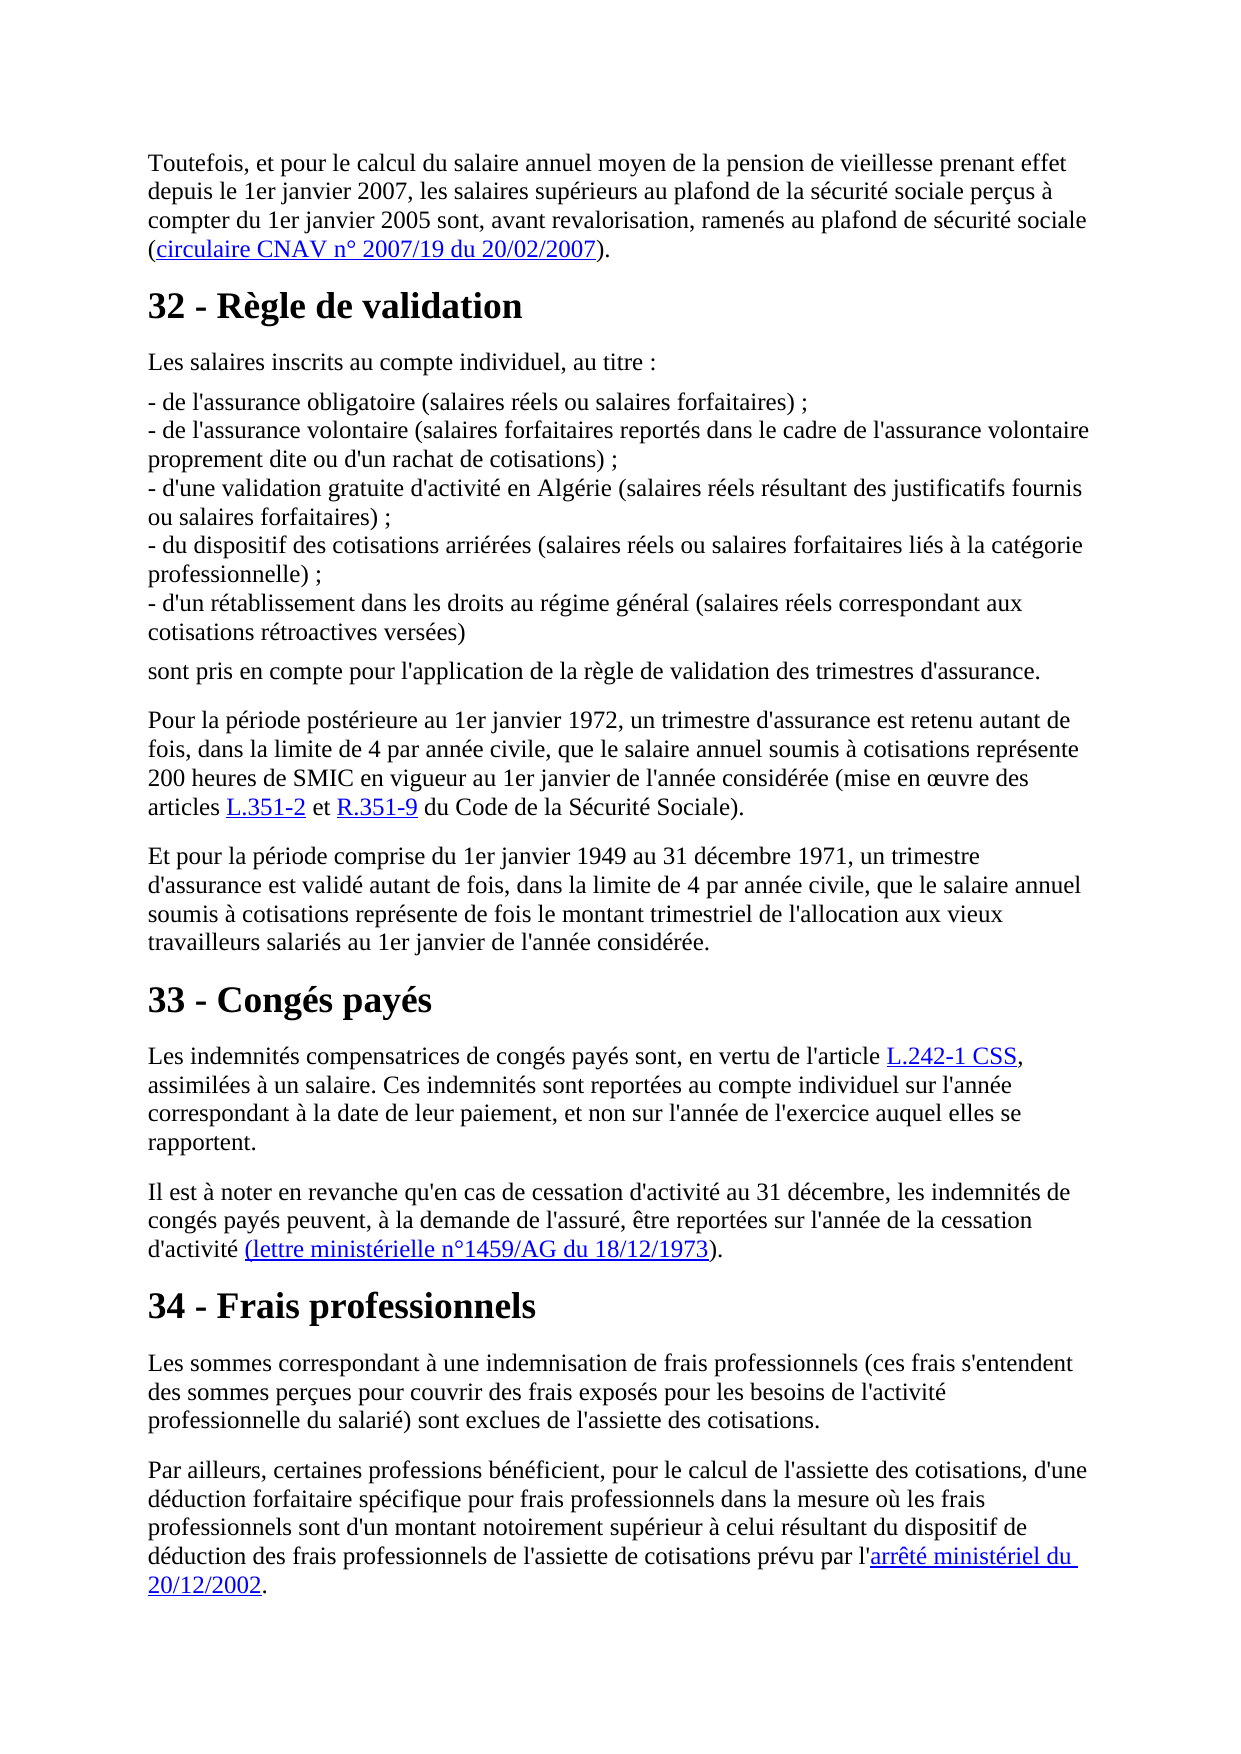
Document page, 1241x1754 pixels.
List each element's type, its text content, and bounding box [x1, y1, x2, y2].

text - d'un rétablissement dans les droits au régime général (salaires réels correspondant aux cotisations rétroactives versées) [148, 588, 1093, 645]
text 32 - Règle de validation [148, 283, 1093, 327]
text sont pris en compte pour l'application de la règle de validation des trimestres d'assurance. [148, 656, 1093, 684]
text 33 - Congés payés [148, 977, 1093, 1020]
text Il est à noter en revanche qu'en cas de cessation d'activité au 31 décembre, les indemnités de congés payés peuvent, à la demande de l'assuré, être reportées sur l'année de la cessation d'activité (lettre ministérielle n°1459/AG du 18/12/1973). [148, 1177, 1093, 1263]
text Toutefois, et pour le calcul du salaire annuel moyen de la pension de vieillesse prenant effet depuis le 1er janvier 2007, les salaires supérieurs au plafond de la sécurité sociale perçus à compter du 1er janvier 2005 sont, avant revalorisation, ramenés au plafond de sécurité sociale (circulaire CNAV n° 2007/19 du 20/02/2007). [148, 148, 1093, 263]
text 34 - Frais professionnels [148, 1284, 1093, 1327]
text - du dispositif des cotisations arriérées (salaires réels ou salaires forfaitaires liés à la catégorie professionnelle) ; [148, 530, 1093, 588]
text Et pour la période comprise du 1er janvier 1949 au 31 décembre 1971, un trimestre d'assurance est validé autant de fois, dans la limite de 4 par année civile, que le salaire annuel soumis à cotisations représente de fois le montant trimestriel de l'allocation aux vieux travailleurs salariés au 1er janvier de l'année considérée. [148, 841, 1093, 956]
text - de l'assurance obligatoire (salaires réels ou salaires forfaitaires) ; [148, 387, 1093, 415]
text Par ailleurs, certaines professions bénéficient, pour le calcul de l'assiette des cotisations, d'une déduction forfaitaire spécifique pour frais professionnels dans la mesure où les frais professionnels sont d'un montant notoirement supérieur à celui résultant du dispositif de déduction des frais professionnels de l'assiette de cotisations prévu par l'arrêté ministériel du 20/12/2002. [148, 1455, 1093, 1599]
text - de l'assurance volontaire (salaires forfaitaires reportés dans le cadre de l'assurance volontaire proprement dite ou d'un rachat de cotisations) ; [148, 415, 1093, 473]
text - d'une validation gratuite d'activité en Algérie (salaires réels résultant des justificatifs fournis ou salaires forfaitaires) ; [148, 473, 1093, 530]
text Les indemnités compensatrices de congés payés sont, en vertu de l'article L.242-1 CSS, assimilées à un salaire. Ces indemnités sont reportées au compte individuel sur l'année correspondant à la date de leur paiement, et non sur l'année de l'exercice auquel elles se rapportent. [148, 1041, 1093, 1156]
text Pour la période postérieure au 1er janvier 1972, un trimestre d'assurance est retenu autant de fois, dans la limite de 4 par année civile, que le salaire annuel soumis à cotisations représente 200 heures de SMIC en vigueur au 1er janvier de l'année considérée (mise en œuvre des articles L.351-2 et R.351-9 du Code de la Sécurité Sociale). [148, 705, 1093, 820]
text Les sommes correspondant à une indemnisation de frais professionnels (ces frais s'entendent des sommes perçues pour couvrir des frais exposés pour les besoins de l'activité professionnelle du salarié) sont exclues de l'assiette des cotisations. [148, 1348, 1093, 1434]
text Les salaires inscrits au compte individuel, au titre : [148, 347, 1093, 376]
